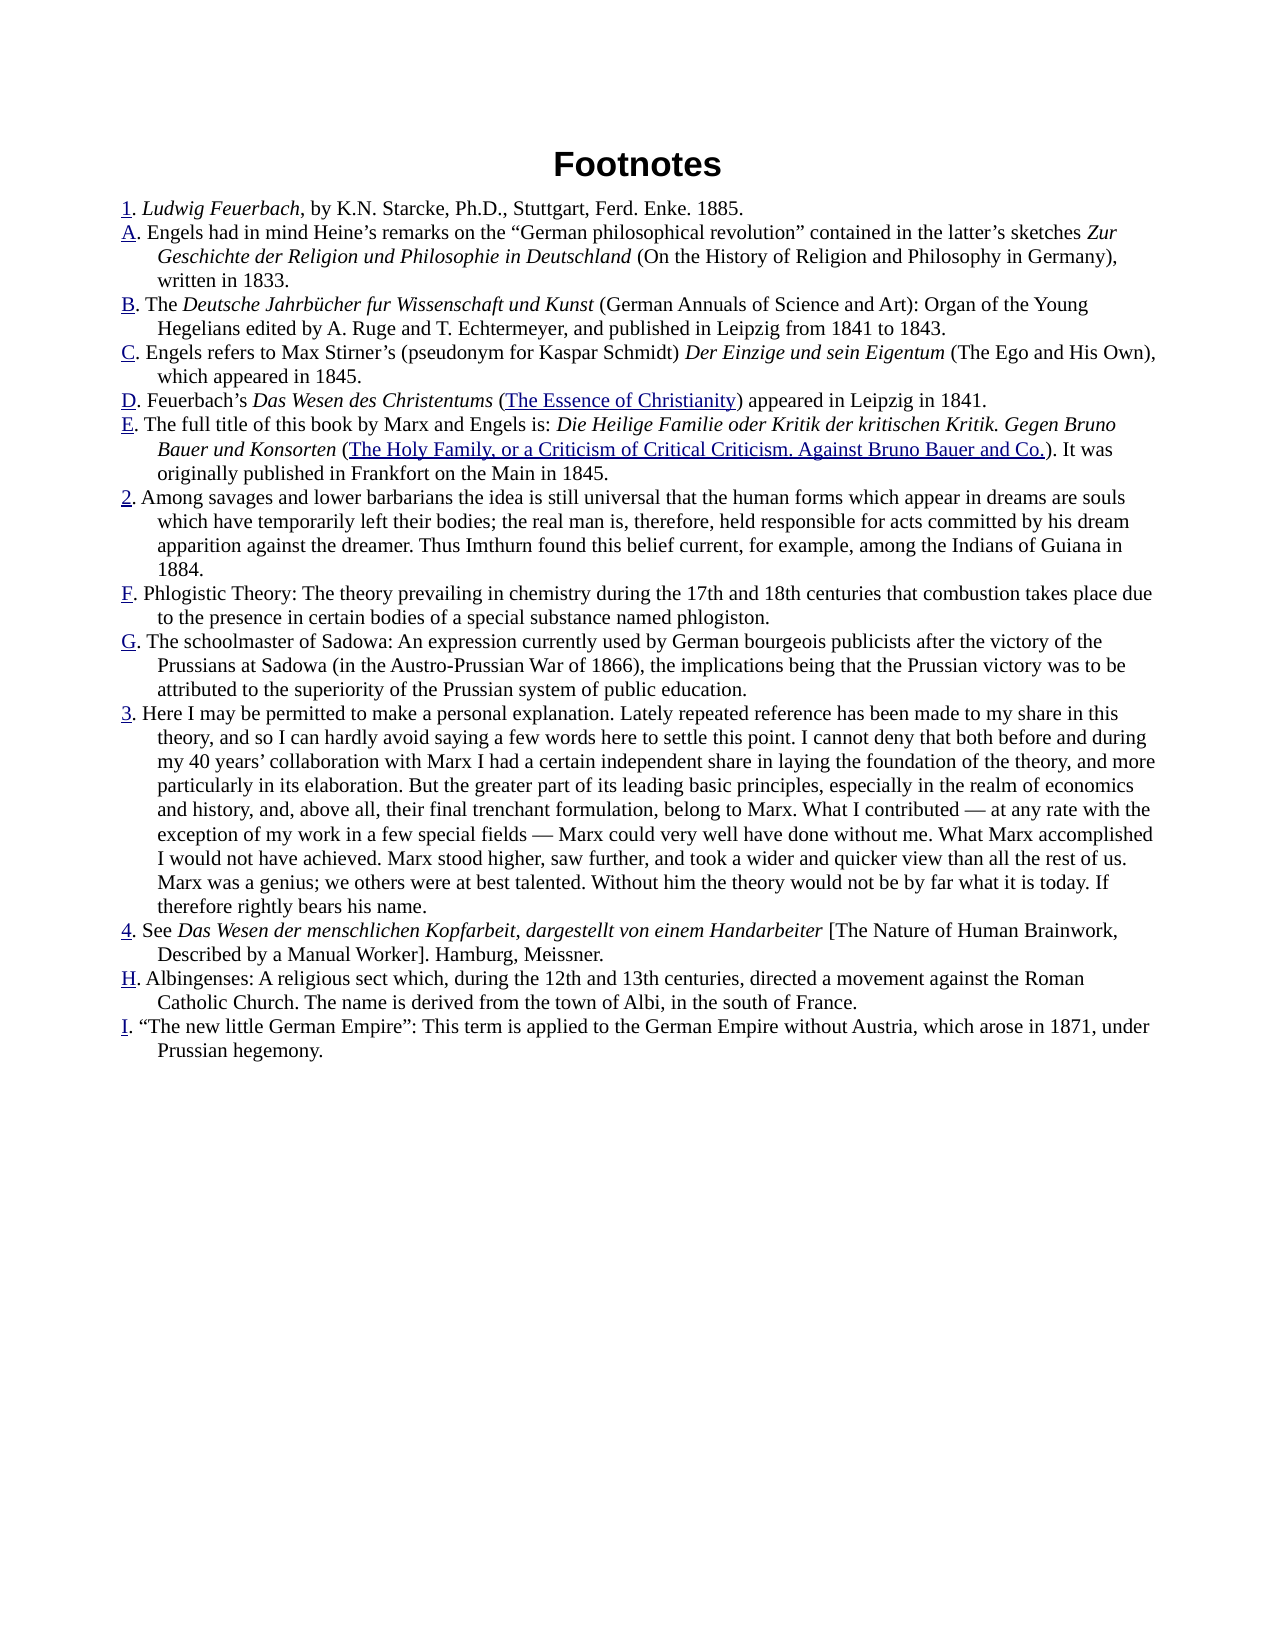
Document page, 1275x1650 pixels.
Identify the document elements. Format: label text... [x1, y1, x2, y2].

text H. Albingenses: A religious sect which, during the 12th and 13th centuries, directed a movement against the Roman Catholic Church. The name is derived from the town of Albi, in the south of France. [121, 966, 1157, 1014]
text E. The full title of this book by Marx and Engels is: Die Heilige Familie oder Kritik der kritischen Kritik. Gegen Bruno Bauer und Konsorten (The Holy Family, or a Criticism of Critical Criticism. Against Bruno Bauer and Co.). It was originally published in Frankfort on the Main in 1845. [121, 412, 1157, 484]
text C. Engels refers to Max Stirner’s (pseudonym for Kaspar Schmidt) Der Einzige und sein Eigentum (The Ego and His Own), which appeared in 1845. [121, 340, 1157, 388]
text B. The Deutsche Jahrbücher fur Wissenschaft und Kunst (German Annuals of Science and Art): Organ of the Young Hegelians edited by A. Ruge and T. Echtermeyer, and published in Leipzig from 1841 to 1843. [121, 292, 1157, 340]
text G. The schoolmaster of Sadowa: An expression currently used by German bourgeois publicists after the victory of the Prussians at Sadowa (in the Austro-Prussian War of 1866), the implications being that the Prussian victory was to be attributed to the superiority of the Prussian system of public education. [121, 629, 1157, 701]
text 1. Ludwig Feuerbach, by K.N. Starcke, Ph.D., Stuttgart, Ferd. Enke. 1885. [121, 196, 1157, 220]
text D. Feuerbach’s Das Wesen des Christentums (The Essence of Christianity) appeared in Leipzig in 1841. [121, 388, 1157, 412]
subtitle Footnotes [118, 143, 1157, 183]
text A. Engels had in mind Heine’s remarks on the “German philosophical revolution” contained in the latter’s sketches Zur Geschichte der Religion und Philosophie in Deutschland (On the History of Religion and Philosophy in Germany), written in 1833. [121, 220, 1157, 292]
text 2. Among savages and lower barbarians the idea is still universal that the human forms which appear in dreams are souls which have temporarily left their bodies; the real man is, therefore, held responsible for acts committed by his dream apparition against the dreamer. Thus Imthurn found this belief current, for example, among the Indians of Guiana in 1884. [121, 484, 1157, 581]
text F. Phlogistic Theory: The theory prevailing in chemistry during the 17th and 18th centuries that combustion takes place due to the presence in certain bodies of a special substance named phlogiston. [121, 581, 1157, 629]
text 4. See Das Wesen der menschlichen Kopfarbeit, dargestellt von einem Handarbeiter [The Nature of Human Brainwork, Described by a Manual Worker]. Hamburg, Meissner. [121, 918, 1157, 966]
text I. “The new little German Empire”: This term is applied to the German Empire without Austria, which arose in 1871, under Prussian hegemony. [121, 1014, 1157, 1062]
text 3. Here I may be permitted to make a personal explanation. Lately repeated reference has been made to my share in this theory, and so I can hardly avoid saying a few words here to settle this point. I cannot deny that both before and during my 40 years’ collaboration with Marx I had a certain independent share in laying the foundation of the theory, and more particularly in its elaboration. But the greater part of its leading basic principles, especially in the realm of economics and history, and, above all, their final trenchant formulation, belong to Marx. What I contributed — at any rate with the exception of my work in a few special fields — Marx could very well have done without me. What Marx accomplished I would not have achieved. Marx stood higher, saw further, and took a wider and quicker view than all the rest of us. Marx was a genius; we others were at best talented. Without him the theory would not be by far what it is today. If therefore rightly bears his name. [121, 701, 1157, 918]
